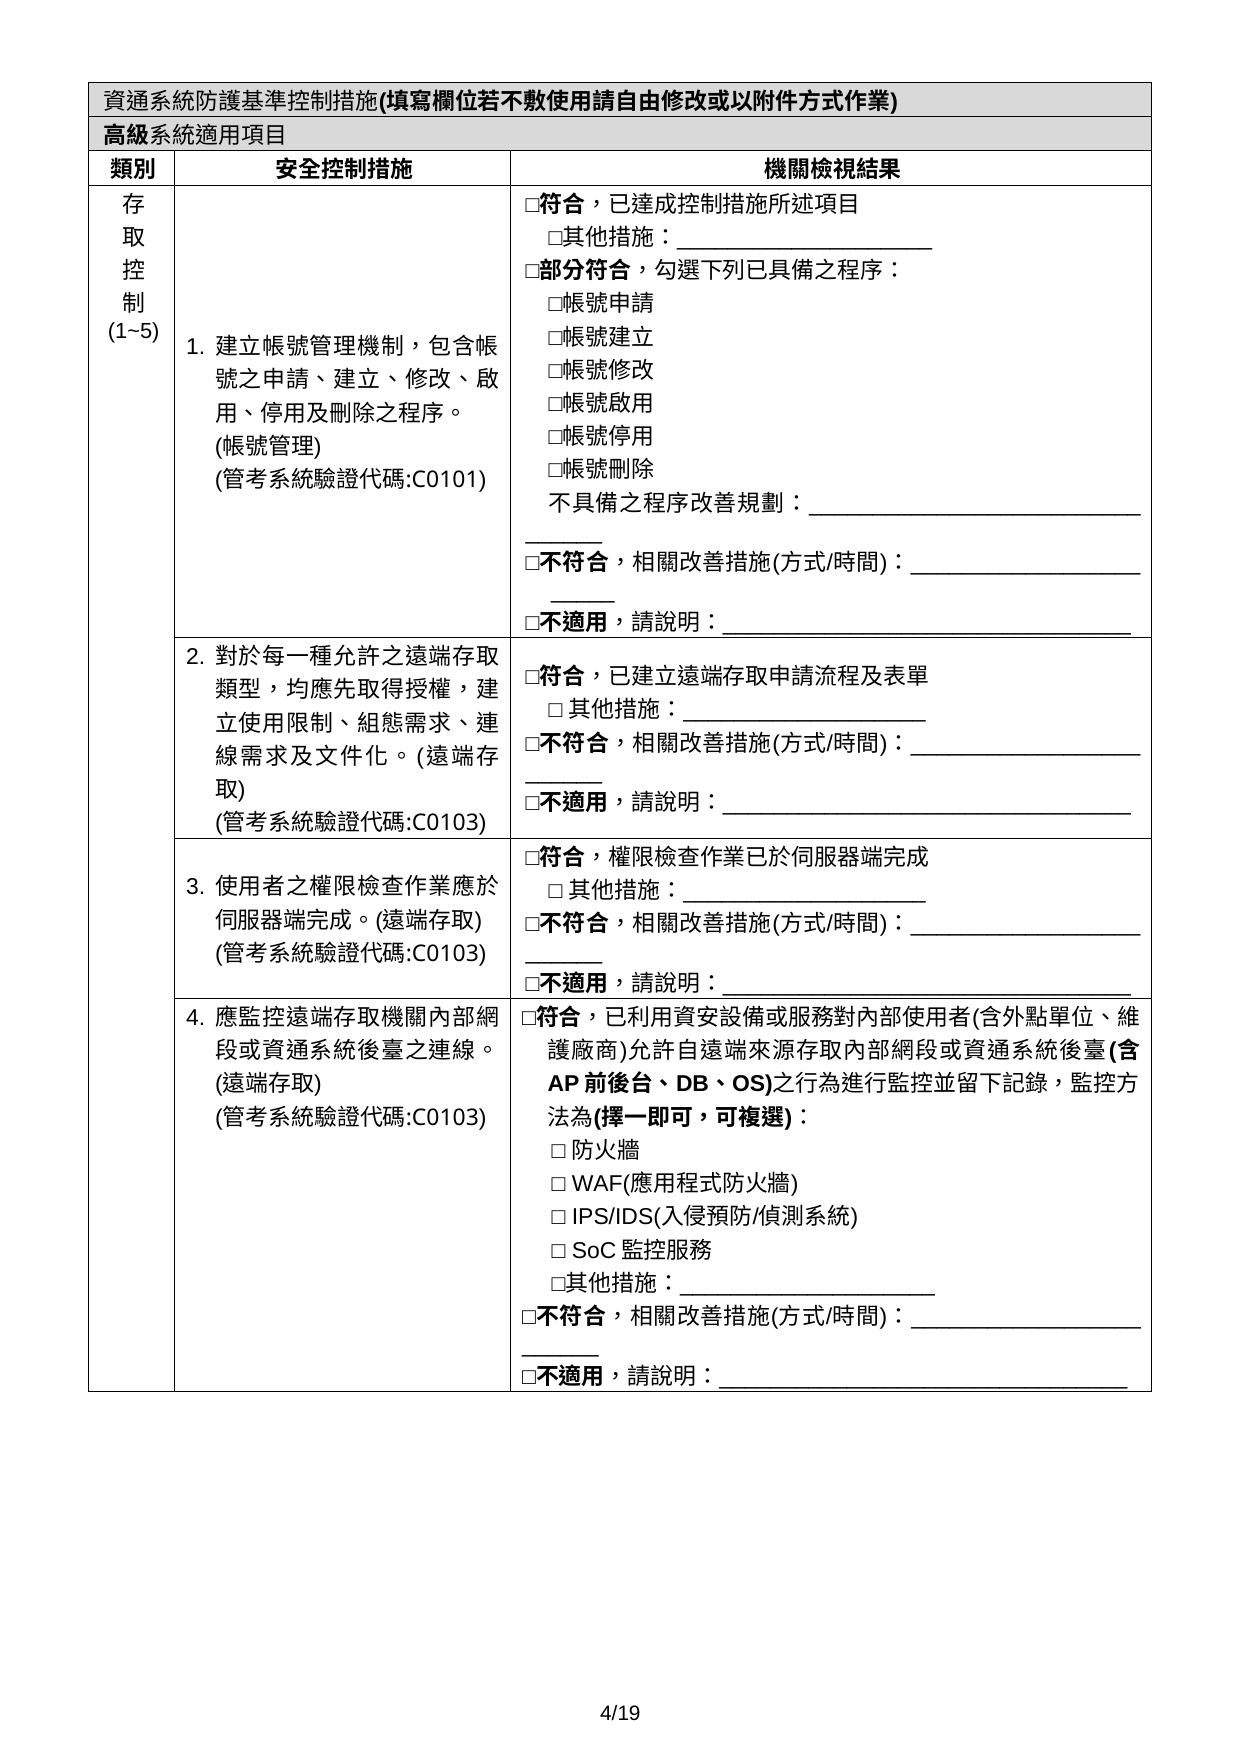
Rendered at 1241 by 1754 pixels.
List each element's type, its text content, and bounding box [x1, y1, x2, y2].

table_cell 安全控制措施 [175, 151, 510, 184]
table_cell 應監控遠端存取機關內部網段或資通系統後臺之連線。(遠端存取) (管考系統驗證代碼:C0103) [175, 999, 510, 1391]
table_cell □符合，已達成控制措施所述項目 □其他措施：____________________ □部分符合，勾選下列已具備之程序： □帳號申請 □帳號建立 □帳號修改 □帳號啟用 □帳號停用 □帳號刪除 不具備之程序改善規劃：________________________________ □不符合，相關改善措施(方式/時間)：_______________________ □不適用，請說明：________________________________ [511, 186, 1151, 637]
table_cell □符合，已利用資安設備或服務對內部使用者(含外點單位、維護廠商)允許自遠端來源存取內部網段或資通系統後臺(含AP前後台、DB、OS)之行為進行監控並留下記錄，監控方法為(擇一即可，可複選)： □ 防火牆 □ WAF(應用程式防火牆) □ IPS/IDS(入侵預防/偵測系統) □ SoC監控服務 □其他措施：____________________ □不符合，相關改善措施(方式/時間)：________________________ □不適用，請說明：________________________________ [511, 999, 1151, 1391]
table_cell □符合，權限檢查作業已於伺服器端完成 □ 其他措施：___________________ □不符合，相關改善措施(方式/時間)：________________________ □不適用，請說明：________________________________ [511, 839, 1151, 998]
table_cell 機關檢視結果 [511, 151, 1151, 184]
table_cell 對於每一種允許之遠端存取類型，均應先取得授權，建立使用限制、組態需求、連線需求及文件化。(遠端存取) (管考系統驗證代碼:C0103) [175, 638, 510, 837]
table_cell □符合，已建立遠端存取申請流程及表單 □ 其他措施：___________________ □不符合，相關改善措施(方式/時間)：________________________ □不適用，請說明：________________________________ [511, 638, 1151, 837]
table_cell 建立帳號管理機制，包含帳號之申請、建立、修改、啟用、停用及刪除之程序。 (帳號管理) (管考系統驗證代碼:C0101) [175, 186, 510, 637]
table_cell 類別 [89, 151, 174, 184]
table_header 資通系統防護基準控制措施(填寫欄位若不敷使用請自由修改或以附件方式作業) [89, 83, 1151, 116]
table_cell 高級系統適用項目 [89, 117, 1151, 150]
table_cell 存 取 控 制 (1~5) [89, 186, 174, 1391]
table_cell 使用者之權限檢查作業應於伺服器端完成。(遠端存取) (管考系統驗證代碼:C0103) [175, 839, 510, 998]
